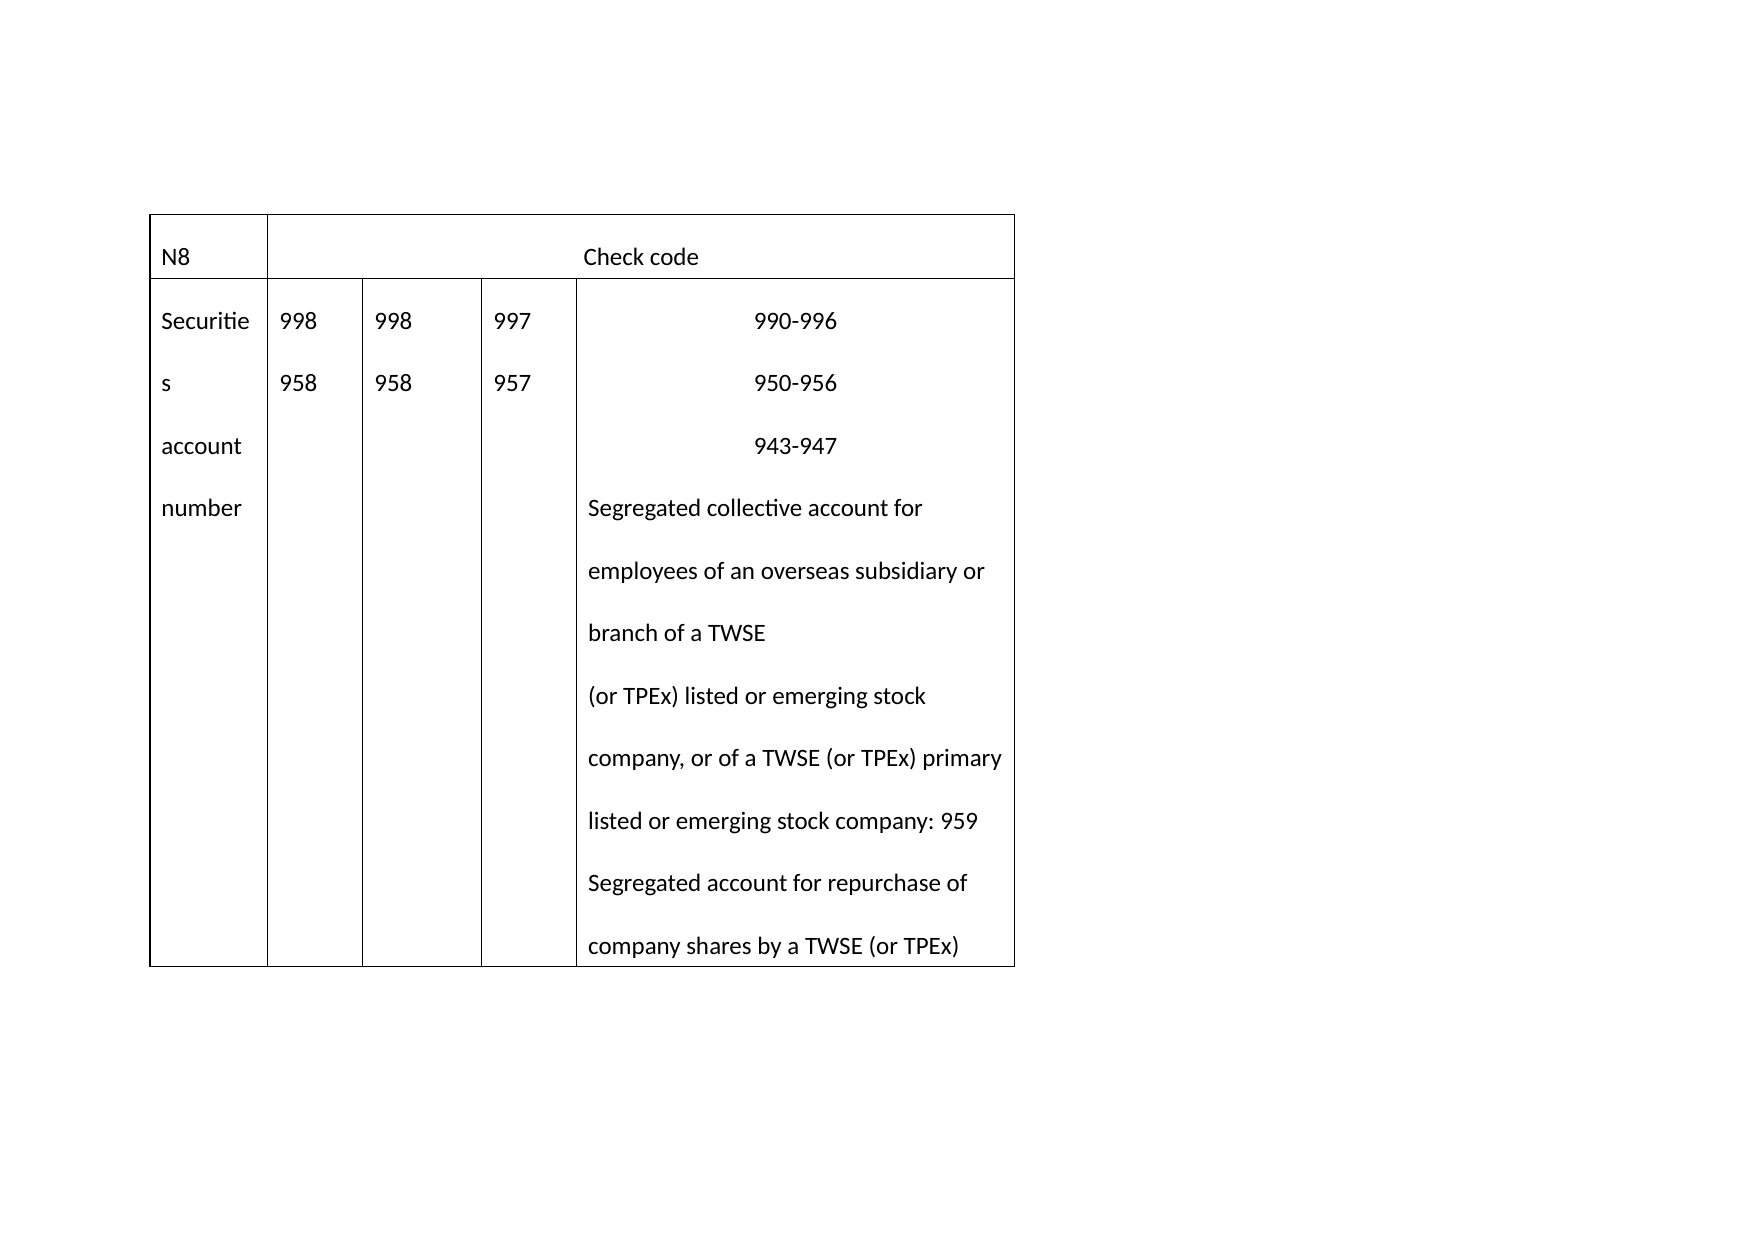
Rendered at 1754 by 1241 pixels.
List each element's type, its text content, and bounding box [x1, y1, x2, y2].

table_cell Check code [268, 215, 1014, 277]
table_cell 998 958 [268, 279, 362, 966]
table_cell N8 [151, 215, 267, 277]
table_cell 998 958 [363, 279, 481, 966]
table_cell Securities account number [151, 279, 267, 966]
table_cell 997 957 [482, 279, 576, 966]
table_cell 990-996 950-956 943-947 Segregated collective account for employees of an overseas subsidiary or branch of a TWSE (or TPEx) listed or emerging stock company, or of a TWSE (or TPEx) primary listed or emerging stock company: 959 Segregated account for repurchase of company shares by a TWSE (or TPEx) [577, 279, 1014, 966]
